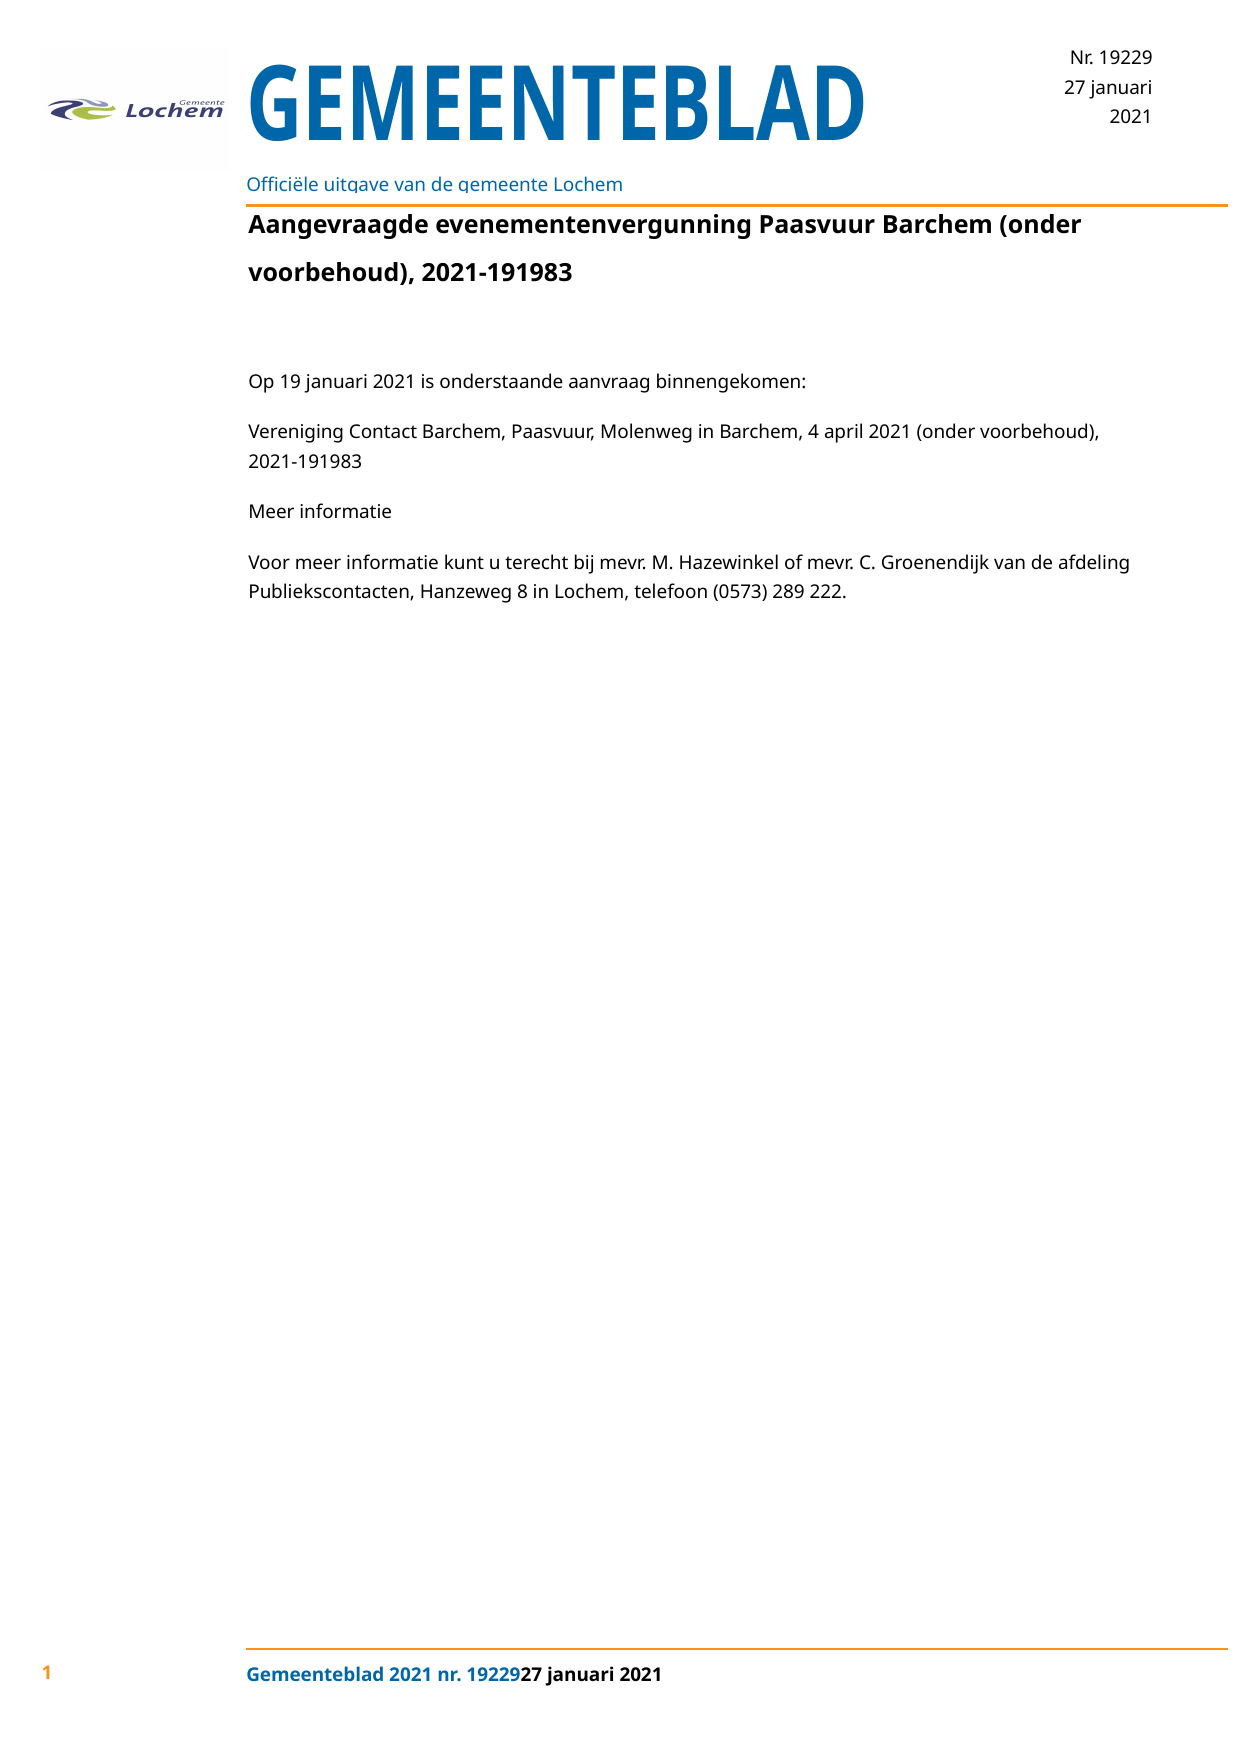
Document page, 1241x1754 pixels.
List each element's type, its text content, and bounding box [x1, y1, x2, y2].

text Vereniging Contact Barchem, Paasvuur, Molenweg in Barchem, 4 april 2021 (onder voorbehoud), 2021-191983 [248, 419, 1152, 474]
text Voor meer informatie kunt u terecht bij mevr. M. Hazewinkel of mevr. C. Groenendijk van de afdeling Publiekscontacten, Hanzeweg 8 in Lochem, telefoon (0573) 289 222. [248, 549, 1152, 604]
text Meer informatie [248, 499, 1152, 524]
text Aangevraagde evenementenvergunning Paasvuur Barchem (onder voorbehoud), 2021-191983 [248, 207, 1152, 288]
picture [41, 47, 231, 172]
text Op 19 januari 2021 is onderstaande aanvraag binnengekomen: [248, 368, 1152, 394]
